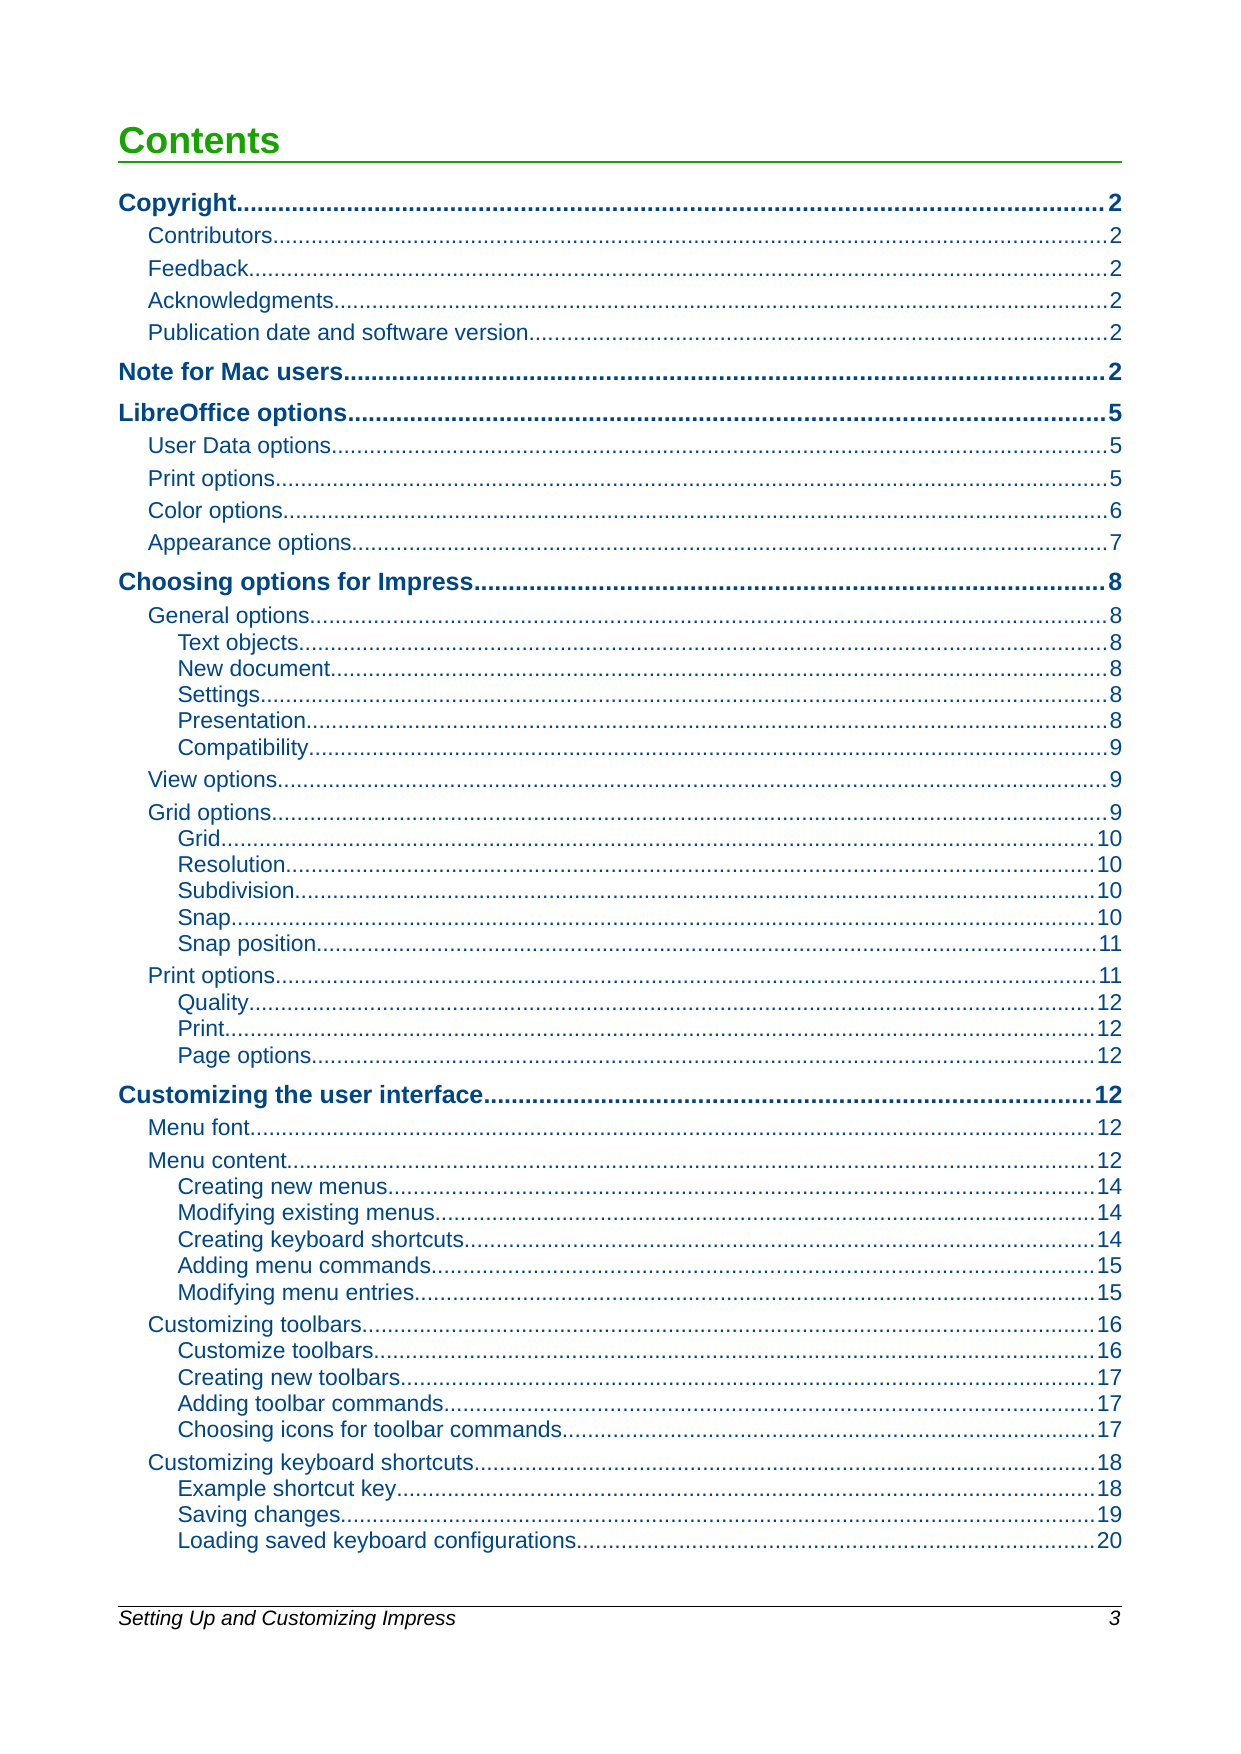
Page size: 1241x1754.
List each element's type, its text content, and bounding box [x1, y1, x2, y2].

text Copyright 2 [118, 187, 1122, 216]
text Resolution 10 [177, 851, 1122, 877]
text Appearance options 7 [148, 529, 1122, 556]
text New document 8 [177, 655, 1122, 681]
text Feedback 2 [148, 254, 1122, 281]
text Contents [118, 118, 1122, 161]
text Menu font 12 [148, 1114, 1122, 1141]
text Menu content 12 [148, 1147, 1122, 1173]
text Subdivision 10 [177, 877, 1122, 904]
text Contributors 2 [148, 222, 1122, 248]
text Example shortcut key 18 [177, 1475, 1122, 1501]
text Adding menu commands 15 [177, 1252, 1122, 1278]
text Text objects 8 [177, 628, 1122, 655]
text Settings 8 [177, 681, 1122, 707]
text Presentation 8 [177, 707, 1122, 734]
text Print options 11 [148, 962, 1122, 989]
text Quality 12 [177, 989, 1122, 1015]
text Loading saved keyboard configurations 20 [177, 1527, 1122, 1554]
text LibreOffice options 5 [118, 398, 1122, 426]
text Grid 10 [177, 825, 1122, 851]
text Customizing toolbars 16 [148, 1311, 1122, 1337]
text Adding toolbar commands 17 [177, 1390, 1122, 1416]
text User Data options 5 [148, 432, 1122, 459]
text Creating keyboard shortcuts 14 [177, 1226, 1122, 1252]
text Note for Mac users 2 [118, 357, 1122, 386]
text Page options 12 [177, 1042, 1122, 1068]
text Grid options 9 [148, 798, 1122, 825]
text General options 8 [148, 602, 1122, 628]
text Creating new menus 14 [177, 1173, 1122, 1199]
text Creating new toolbars 17 [177, 1363, 1122, 1390]
text Color options 6 [148, 497, 1122, 523]
text View options 9 [148, 766, 1122, 792]
text Customizing the user interface 12 [118, 1080, 1122, 1108]
text Modifying existing menus 14 [177, 1199, 1122, 1226]
text Saving changes 19 [177, 1501, 1122, 1527]
text Customizing keyboard shortcuts 18 [148, 1448, 1122, 1475]
text Print 12 [177, 1015, 1122, 1042]
text Snap position 11 [177, 930, 1122, 957]
text Acknowledgments 2 [148, 287, 1122, 313]
text Choosing icons for toolbar commands 17 [177, 1416, 1122, 1442]
text Publication date and software version 2 [148, 319, 1122, 345]
text Modifying menu entries 15 [177, 1278, 1122, 1305]
text Compatibility 9 [177, 734, 1122, 760]
text Print options 5 [148, 465, 1122, 491]
text Snap 10 [177, 904, 1122, 930]
text Customize toolbars 16 [177, 1337, 1122, 1363]
text Choosing options for Impress 8 [118, 567, 1122, 596]
